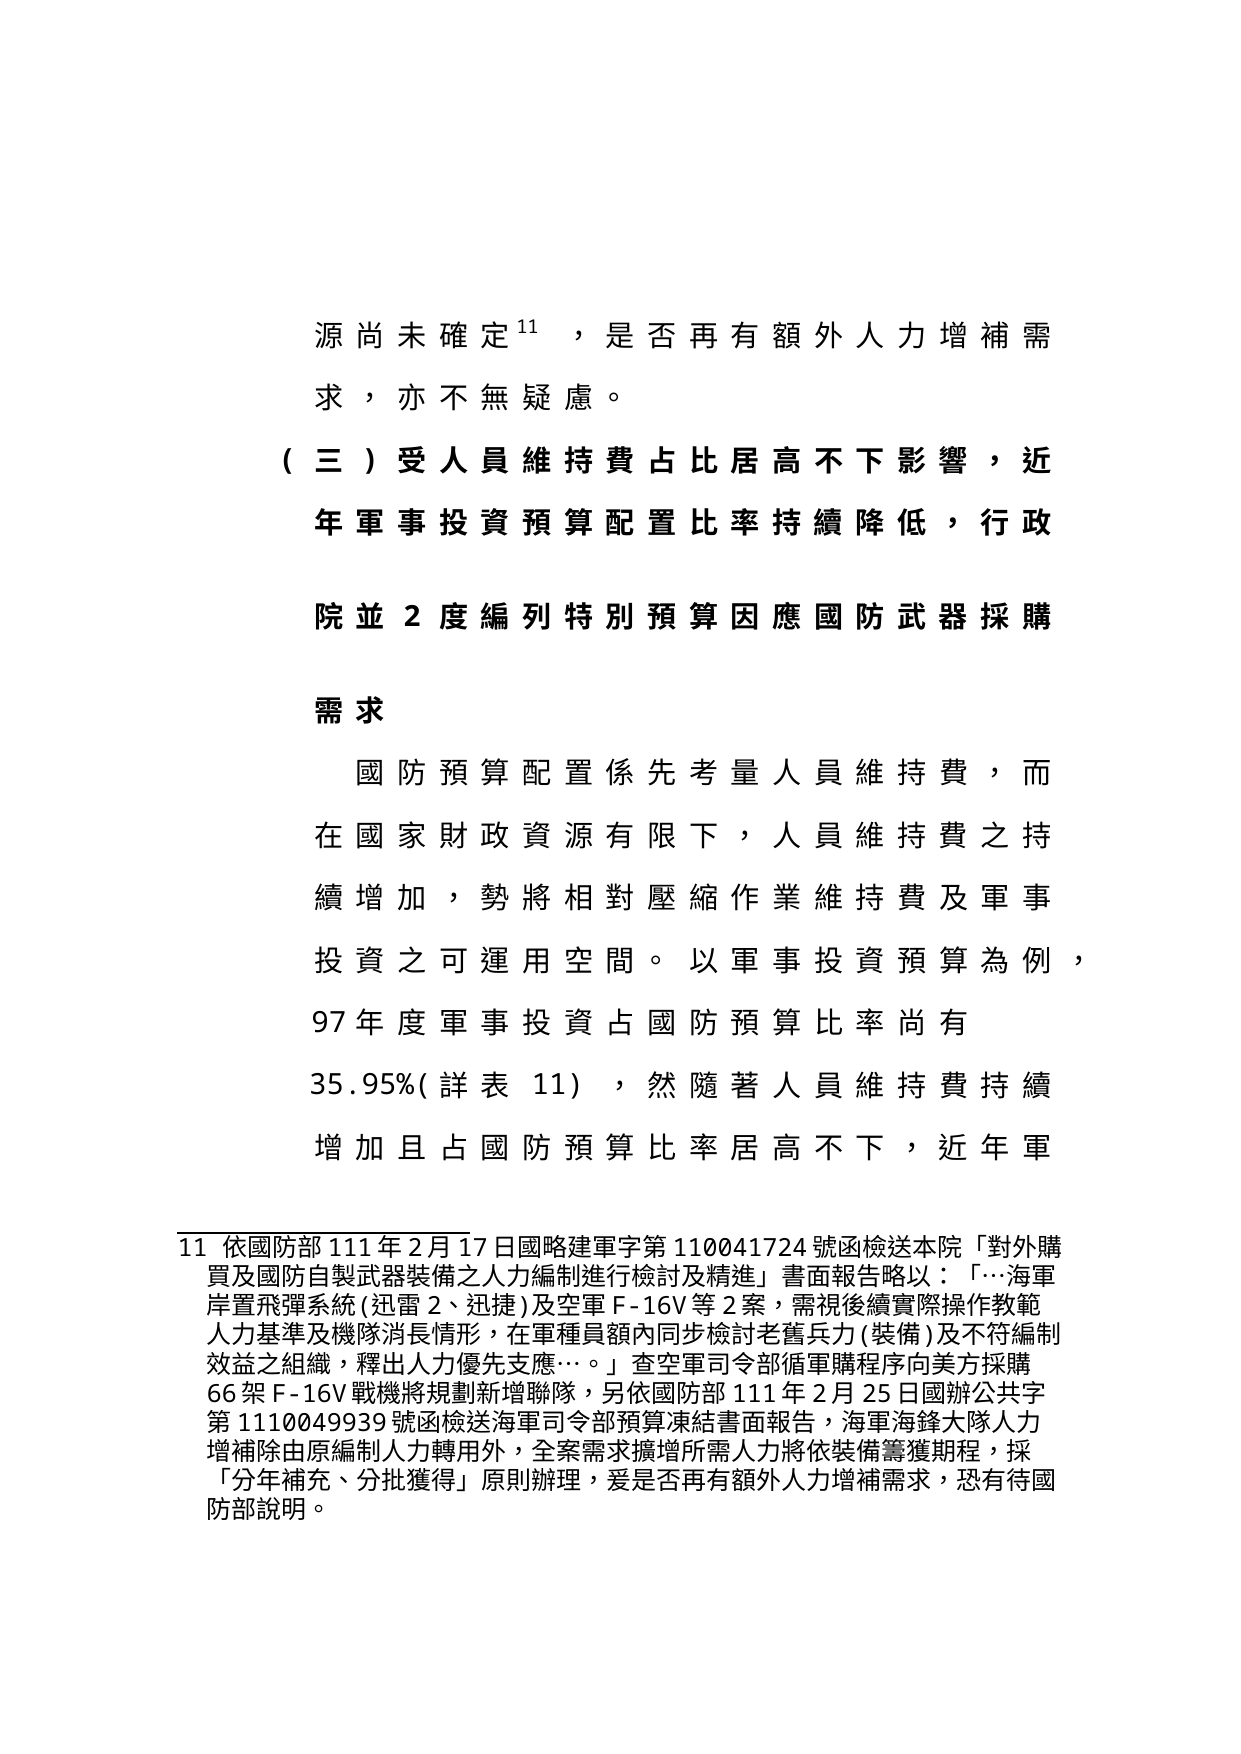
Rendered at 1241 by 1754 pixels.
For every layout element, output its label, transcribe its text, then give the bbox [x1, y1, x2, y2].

text 依國防部111年5月11日國全動管字第1110118738號函檢送本院「後備動員體制改革」書面報告略以，該部規劃在113年前增編5個新訓旅及3個召訓中心，而為廣增幹部來源，已研擬增加3年制專業軍士官招募配比，且考量招募1年制志願役預備軍官。受後備旅擴編影響，截至111年3月底國軍志願役人力編現比僅85.33%，距9成計畫目標仍有相當差距，未來人事經費需求再增恐在所難免；此外，近年部分對外採購武器裝備之編制人力來源尚未確定，是否再有額外人力增補需求，亦不無疑慮。 [271, 229, 1058, 417]
text 國防預算配置係先考量人員維持費，而在國家財政資源有限下，人員維持費之持續增加，勢將相對壓縮作業維持費及軍事投資之可運用空間。以軍事投資預算為例，97年度軍事投資占國防預算比率尚有35.95%(詳表11)，然隨著人員維持費持續增加且占國防預算比率居高不下，近年軍事投資預算配置比率已逐漸降低，111年度占比24.12%已為97年度以來之新低；行政院為因應國軍相關武器裝備籌獲需求，於108年度及110年度兩度以舉借債務方式提出特別預算(中央政府新式戰機採購特別預算及中央政府海空戰力提升計畫採購特別預算)因應，除增加國家財政負擔外，亦顯國防預算資源配置容有通盤檢討之空間。 [271, 729, 1058, 1167]
text (三)受人員維持費占比居高不下影響，近年軍事投資預算配置比率持續降低，行政院並2度編列特別預算因應國防武器採購需求 [242, 417, 1058, 729]
text 依國防部111年2月17日國略建軍字第110041724號函檢送本院「對外購買及國防自製武器裝備之人力編制進行檢討及精進」書面報告略以：「…海軍岸置飛彈系統(迅雷2、迅捷)及空軍F-16V等2案，需視後續實際操作教範人力基準及機隊消長情形，在軍種員額內同步檢討老舊兵力(裝備)及不符編制效益之組織，釋出人力優先支應…。」查空軍司令部循軍購程序向美方採購66架F-16V戰機將規劃新增聯隊，另依國防部111年2月25日國辦公共字第1110049939號函檢送海軍司令部預算凍結書面報告，海軍海鋒大隊人力增補除由原編制人力轉用外，全案需求擴增所需人力將依裝備籌獲期程，採「分年補充、分批獲得」原則辦理，爰是否再有額外人力增補需求，恐有待國防部說明。 [177, 1233, 1063, 1525]
